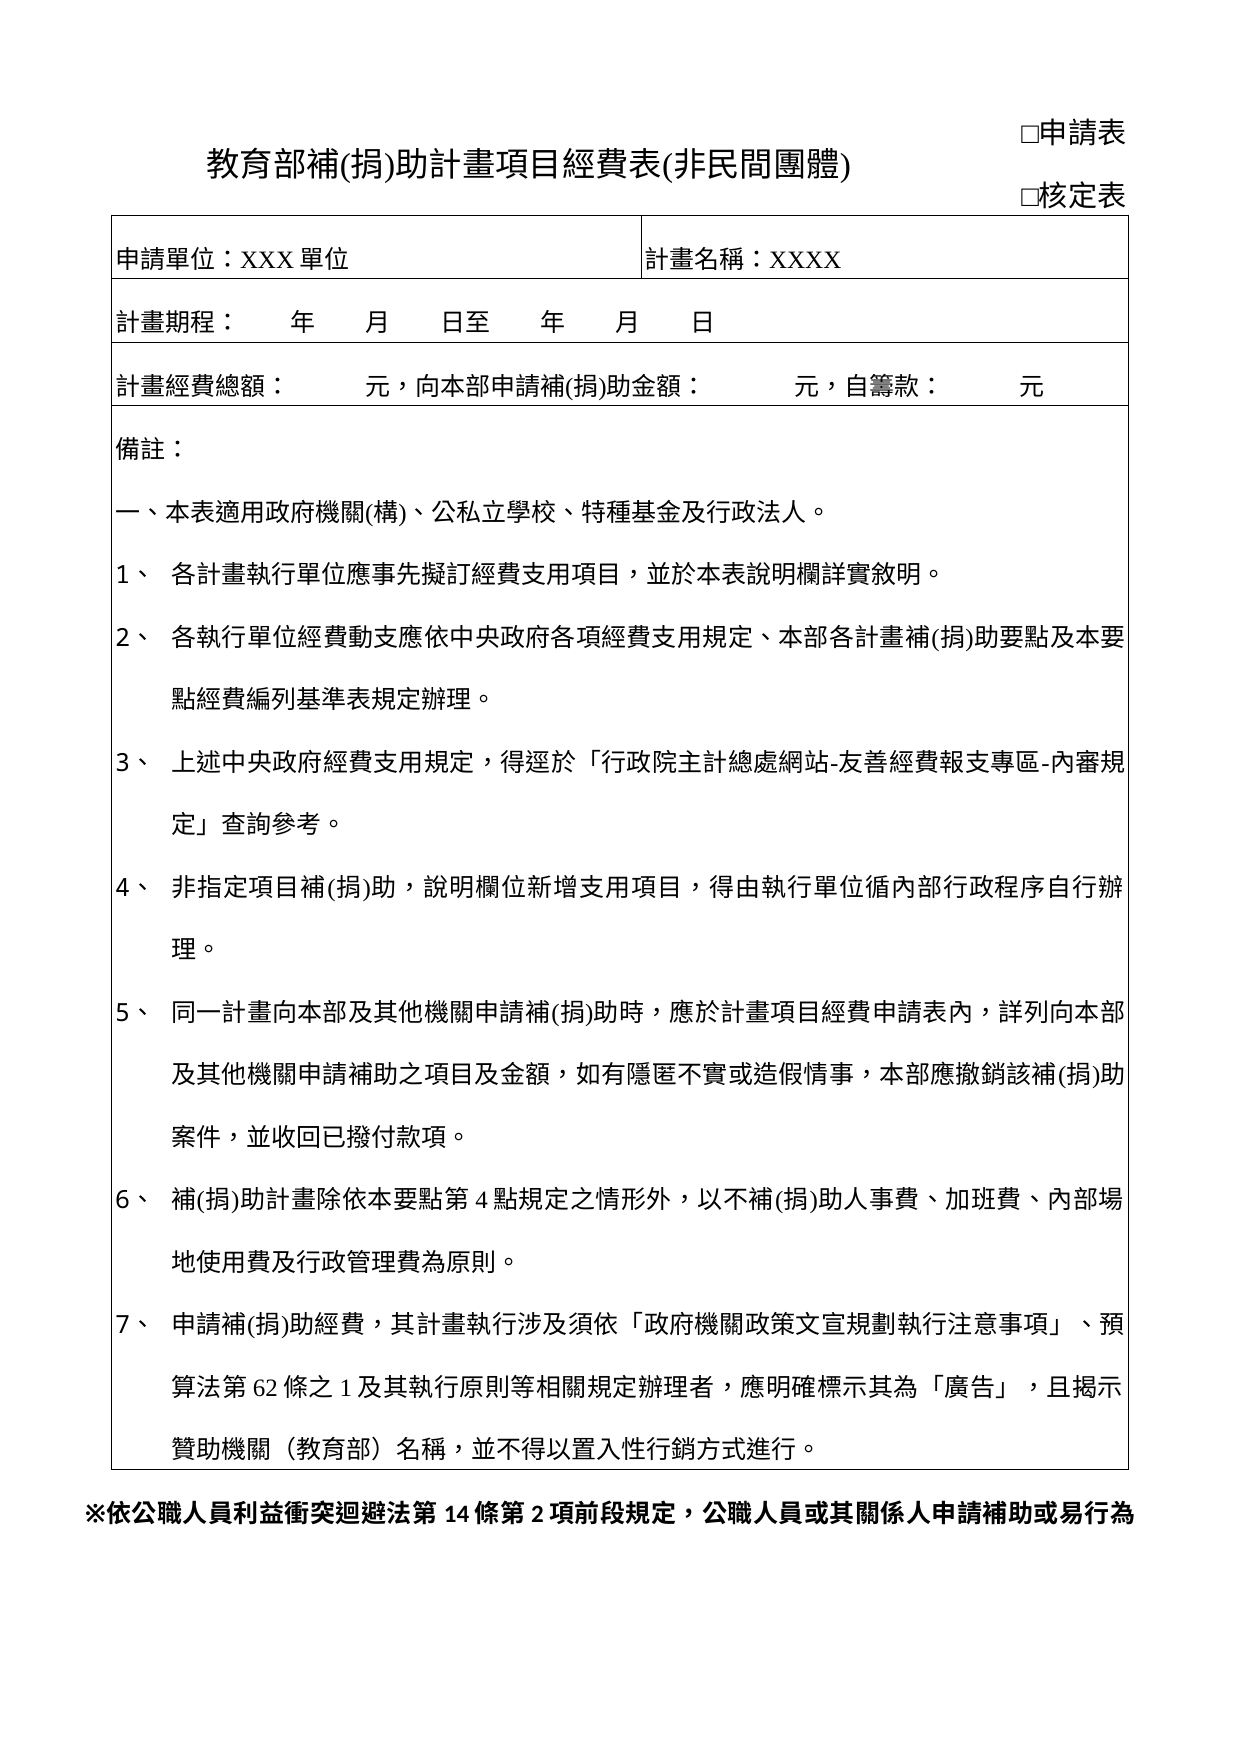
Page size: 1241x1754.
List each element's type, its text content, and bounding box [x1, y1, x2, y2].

table_cell 申請單位：XXX單位 [112, 216, 641, 278]
table_cell 計畫經費總額： 元，向本部申請補(捐)助金額： 元，自籌款： 元 [112, 343, 1128, 405]
table_header □申請表 □核定表 [1020, 90, 1128, 214]
table_cell 計畫期程： 年 月 日至 年 月 日 [112, 279, 1128, 342]
text ※依公職人員利益衝突迴避法第14條第2項前段規定，公職人員或其關係人申請補助或易行為 [84, 1470, 1137, 1532]
table_cell 計畫名稱：XXXX [642, 216, 1128, 278]
table_cell 備註： 一、本表適用政府機關(構)、公私立學校、特種基金及行政法人。 各計畫執行單位應事先擬訂經費支用項目，並於本表說明欄詳實敘明。 各執行單位經費動支應依中央政府各項經費支用規定、本部各計畫補(捐)助要點及本要點經費編列基準表規定辦理。 上述中央政府經費支用規定，得逕於「行政院主計總處網站-友善經費報支專區-內審規定」查詢參考。 非指定項目補(捐)助，說明欄位新增支用項目，得由執行單位循內部行政程序自行辦理。 同一計畫向本部及其他機關申請補(捐)助時，應於計畫項目經費申請表內，詳列向本部及其他機關申請補助之項目及金額，如有隱匿不實或造假情事，本部應撤銷該補(捐)助案件，並收回已撥付款項。 補(捐)助計畫除依本要點第4點規定之情形外，以不補(捐)助人事費、加班費、內部場地使用費及行政管理費為原則。 申請補(捐)助經費，其計畫執行涉及須依「政府機關政策文宣規劃執行注意事項」、預算法第62條之1及其執行原則等相關規定辦理者，應明確標示其為「廣告」，且揭示贊助機關（教育部）名稱，並不得以置入性行銷方式進行。 [112, 406, 1128, 1469]
table_header 教育部補(捐)助計畫項目經費表(非民間團體) [112, 90, 1020, 214]
